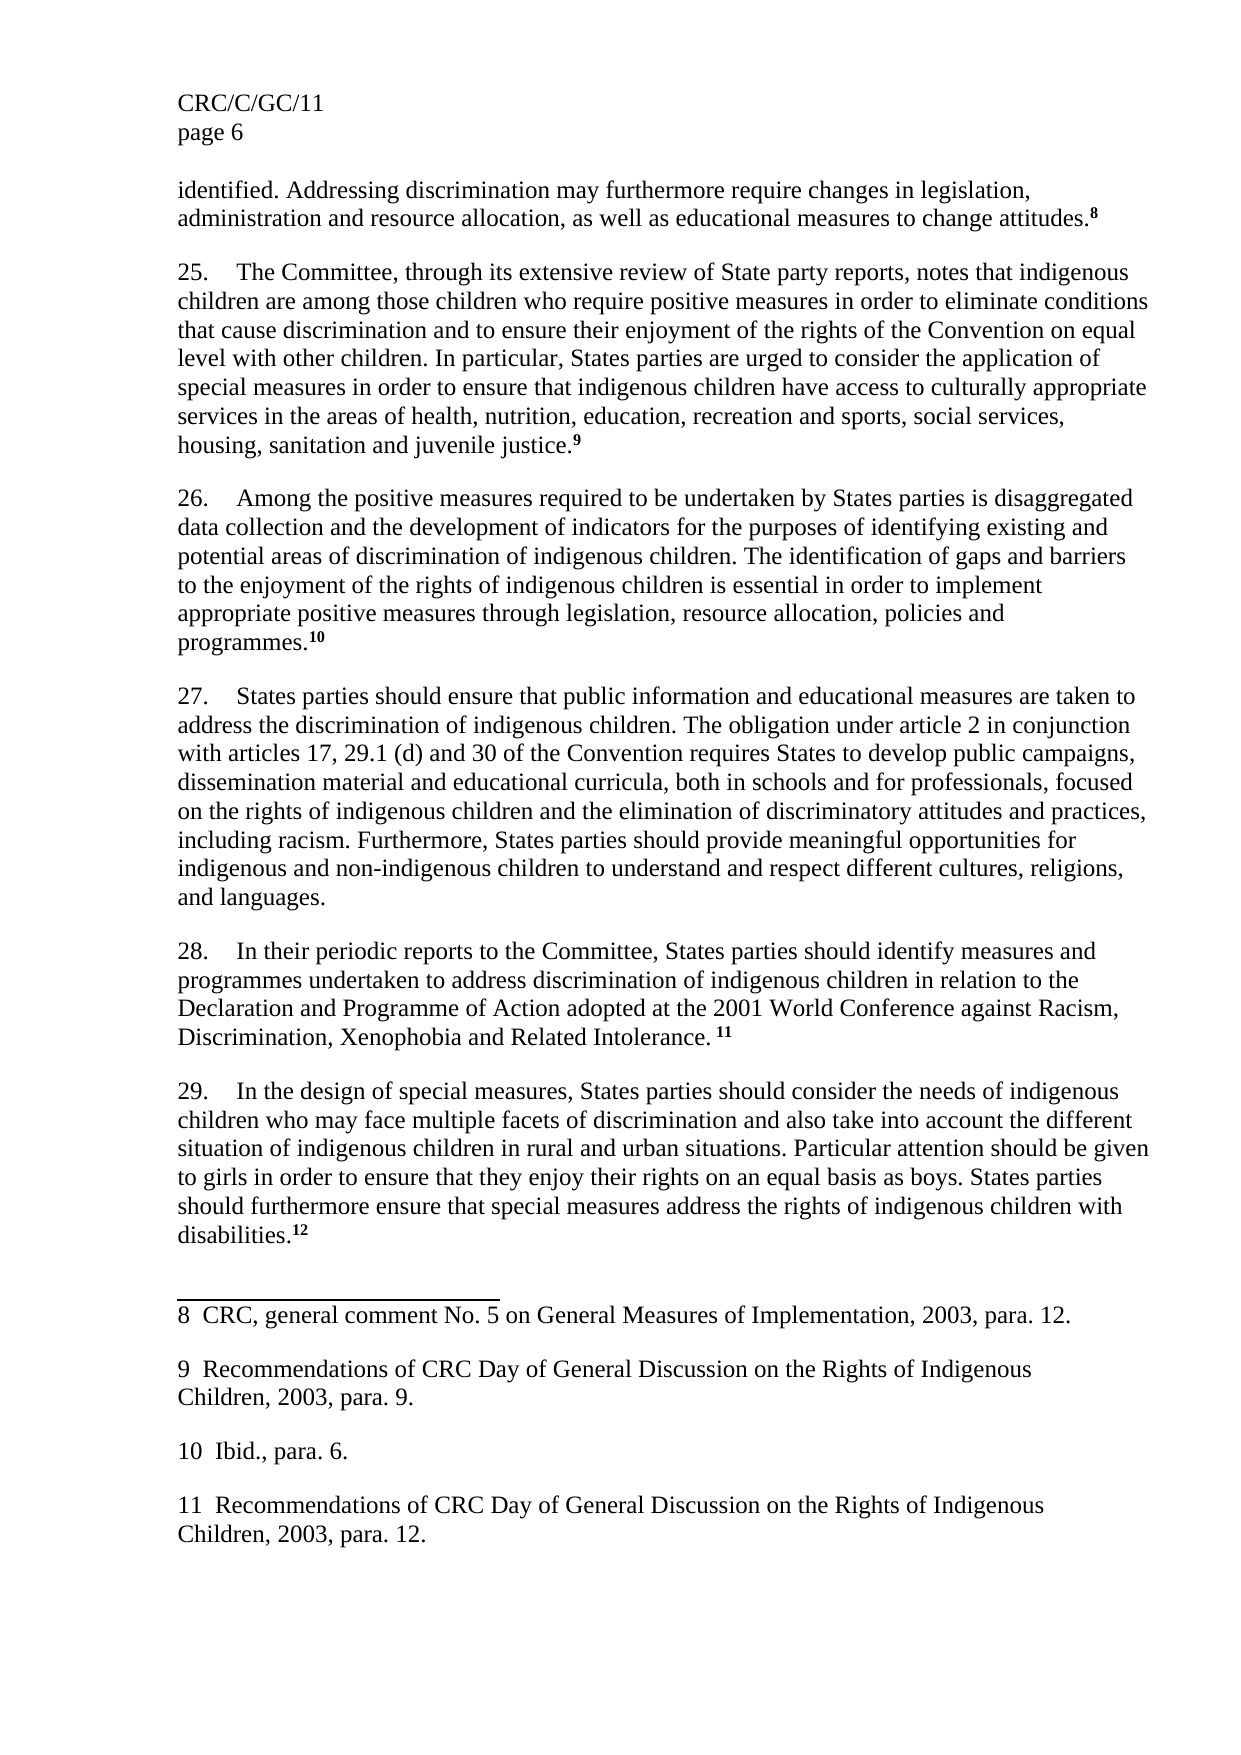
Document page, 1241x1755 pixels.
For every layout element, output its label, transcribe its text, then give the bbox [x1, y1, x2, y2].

text 25. The Committee, through its extensive review of State party reports, notes that indigenous children are among those children who require positive measures in order to eliminate conditions that cause discrimination and to ensure their enjoyment of the rights of the Convention on equal level with other children. In particular, States parties are urged to consider the application of special measures in order to ensure that indigenous children have access to culturally appropriate services in the areas of health, nutrition, education, recreation and sports, social services, housing, sanitation and juvenile justice. [177, 257, 1152, 458]
text Recommendations of CRC Day of General Discussion on the Rights of Indigenous Children, 2003, para. 12. [177, 1490, 1152, 1547]
text 29. In the design of special measures, States parties should consider the needs of indigenous children who may face multiple facets of discrimination and also take into account the different situation of indigenous children in rural and urban situations. Particular attention should be given to girls in order to ensure that they enjoy their rights on an equal basis as boys. States parties should furthermore ensure that special measures address the rights of indigenous children with disabilities. [177, 1076, 1152, 1248]
text 26. Among the positive measures required to be undertaken by States parties is disaggregated data collection and the development of indicators for the purposes of identifying existing and potential areas of discrimination of indigenous children. The identification of gaps and barriers to the enjoyment of the rights of indigenous children is essential in order to implement appropriate positive measures through legislation, resource allocation, policies and programmes. [177, 483, 1152, 656]
text Recommendations of CRC Day of General Discussion on the Rights of Indigenous Children, 2003, para. 9. [177, 1354, 1152, 1411]
text Ibid., para. 6. [177, 1436, 1152, 1465]
text CRC, general comment No. 5 on General Measures of Implementation, 2003, para. 12. [177, 1300, 1152, 1329]
text 28. In their periodic reports to the Committee, States parties should identify measures and programmes undertaken to address discrimination of indigenous children in relation to the Declaration and Programme of Action adopted at the 2001 World Conference against Racism, Discrimination, Xenophobia and Related Intolerance. [177, 936, 1152, 1051]
text identified. Addressing discrimination may furthermore require changes in legislation, administration and resource allocation, as well as educational measures to change attitudes. [177, 175, 1152, 232]
text 27. States parties should ensure that public information and educational measures are taken to address the discrimination of indigenous children. The obligation under article 2 in conjunction with articles 17, 29.1 (d) and 30 of the Convention requires States to develop public campaigns, dissemination material and educational curricula, both in schools and for professionals, focused on the rights of indigenous children and the elimination of discriminatory attitudes and practices, including racism. Furthermore, States parties should provide meaningful opportunities for indigenous and non-indigenous children to understand and respect different cultures, religions, and languages. [177, 681, 1152, 911]
